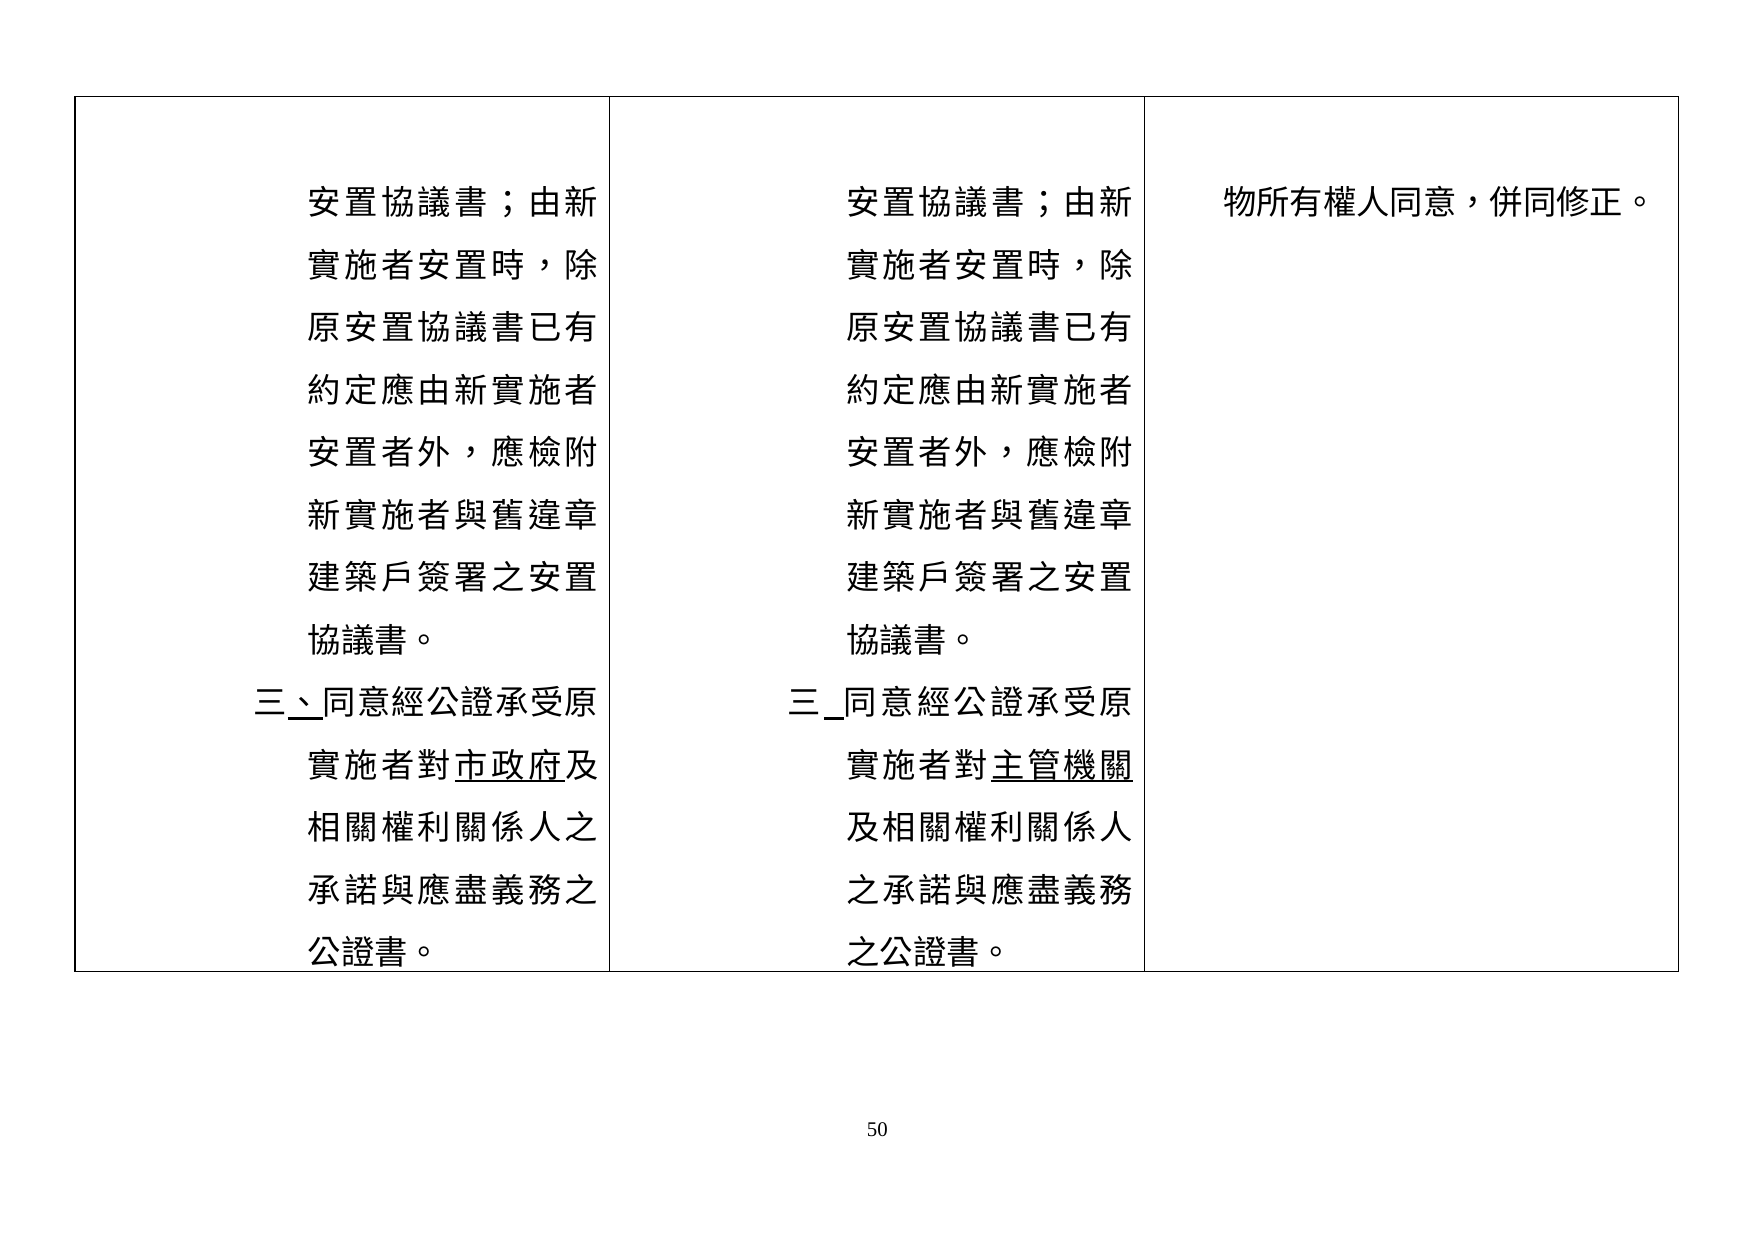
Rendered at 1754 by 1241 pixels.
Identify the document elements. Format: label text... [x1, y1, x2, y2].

table_cell 物所有權人同意，併同修正。 [1145, 97, 1678, 971]
table_cell 安置協議書；由新實施者安置時，除原安置協議書已有約定應由新實施者安置者外，應檢附新實施者與舊違章建築戶簽署之安置協議書。 三、同意經公證承受原實施者對市政府及相關權利關係人之承諾與應盡義務之公證書。 [76, 97, 609, 971]
table_cell 安置協議書；由新實施者安置時，除原安置協議書已有約定應由新實施者安置者外，應檢附新實施者與舊違章建築戶簽署之安置協議書。 三 同意經公證承受原實施者對主管機關及相關權利關係人之承諾與應盡義務之公證書。 [610, 97, 1144, 971]
